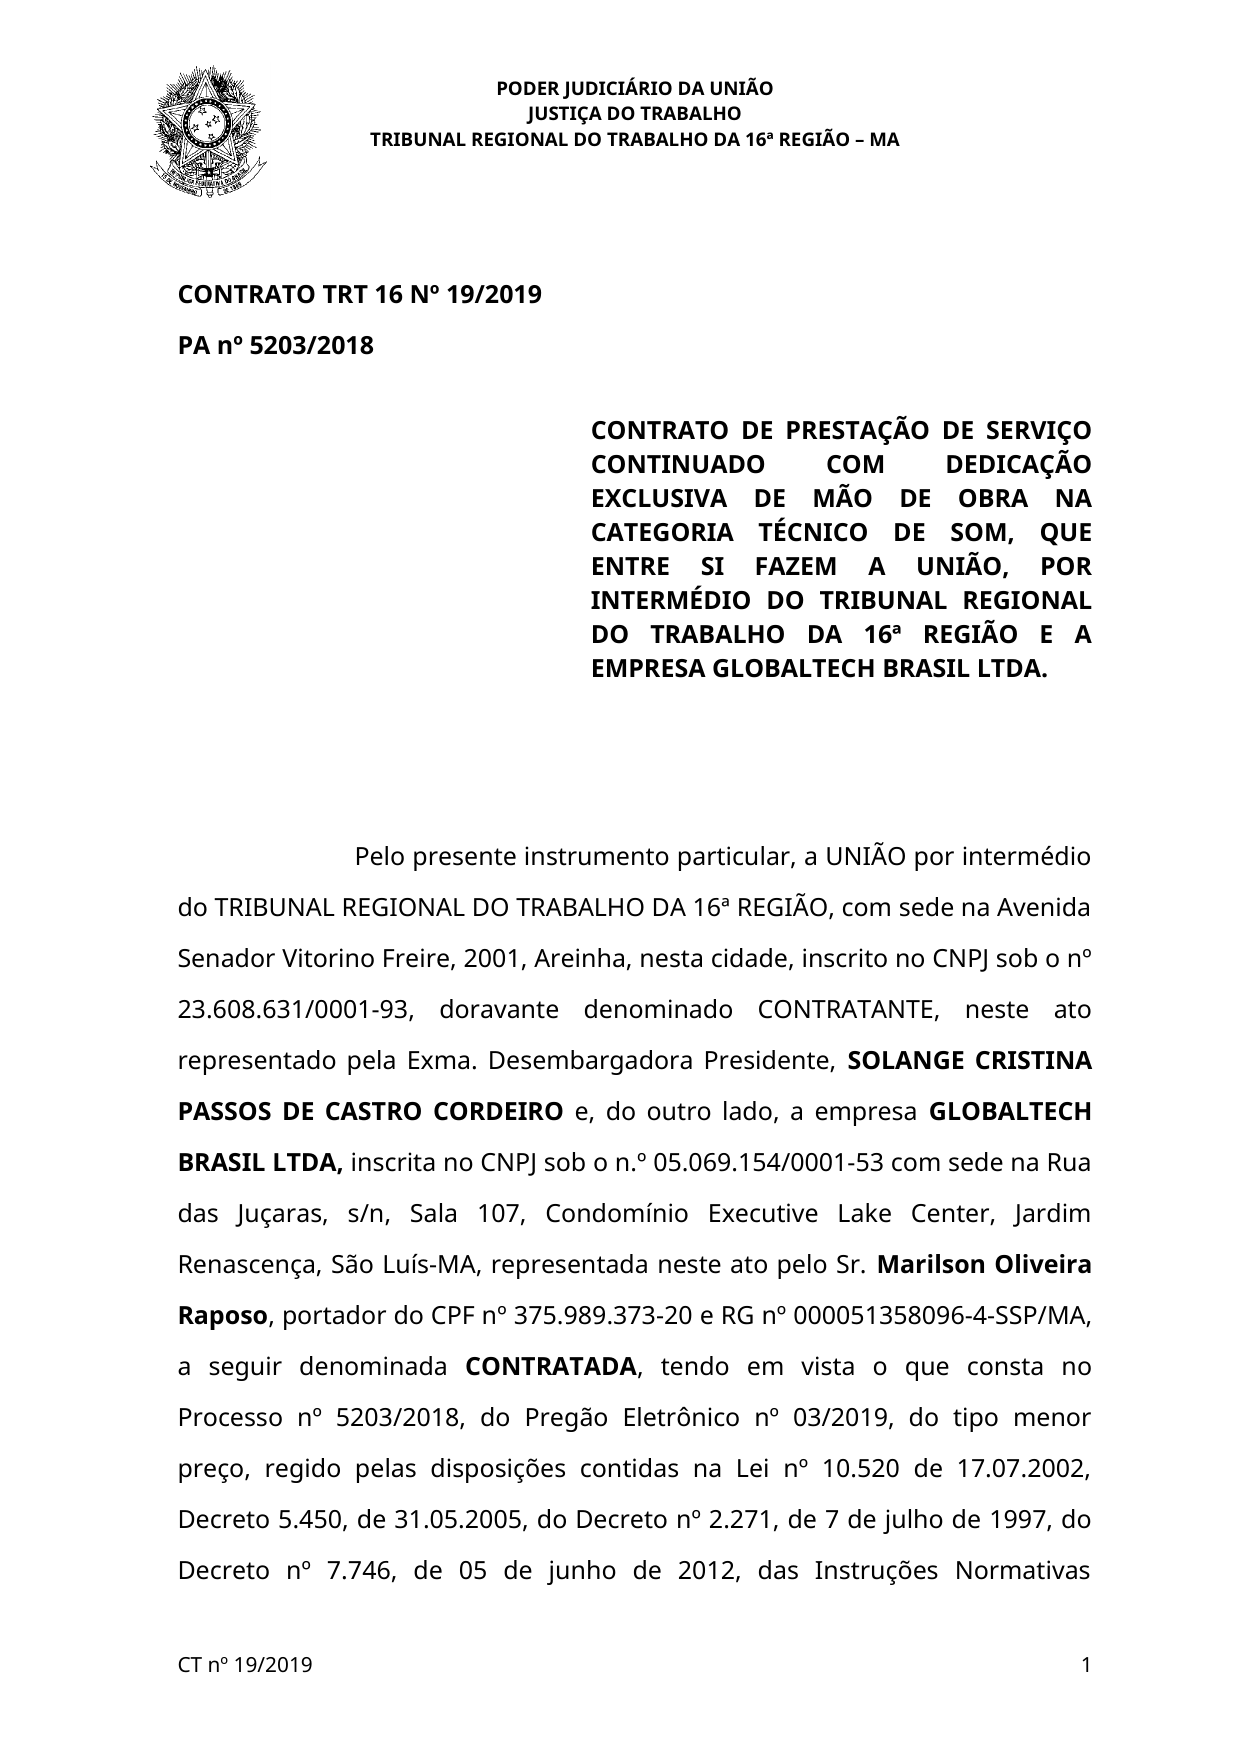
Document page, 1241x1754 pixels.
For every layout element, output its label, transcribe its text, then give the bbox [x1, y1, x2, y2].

text Pelo presente instrumento particular, a UNIÃO por intermédio do TRIBUNAL REGIONAL DO TRABALHO DA 16ª REGIÃO, com sede na Avenida Senador Vitorino Freire, 2001, Areinha, nesta cidade, inscrito no CNPJ sob o nº 23.608.631/0001-93, doravante denominado CONTRATANTE, neste ato representado pela Exma. Desembargadora Presidente, SOLANGE CRISTINA PASSOS DE CASTRO CORDEIRO e, do outro lado, a empresa GLOBALTECH BRASIL LTDA, inscrita no CNPJ sob o n.º 05.069.154/0001-53 com sede na Rua das Juçaras, s/n, Sala 107, Condomínio Executive Lake Center, Jardim Renascença, São Luís-MA, representada neste ato pelo Sr. Marilson Oliveira Raposo, portador do CPF nº 375.989.373-20 e RG nº 000051358096-4-SSP/MA, a seguir denominada CONTRATADA, tendo em vista o que consta no Processo nº 5203/2018, do Pregão Eletrônico nº 03/2019, do tipo menor preço, regido pelas disposições contidas na Lei nº 10.520 de 17.07.2002, Decreto 5.450, de 31.05.2005, do Decreto nº 2.271, de 7 de julho de 1997, do Decreto nº 7.746, de 05 de junho de 2012, das Instruções Normativas [177, 838, 1092, 1587]
subtitle PA nº 5203/2018 [177, 327, 1092, 361]
subtitle CONTRATO DE PRESTAÇÃO DE SERVIÇO CONTINUADO COM DEDICAÇÃO EXCLUSIVA DE MÃO DE OBRA NA CATEGORIA TÉCNICO DE SOM, QUE ENTRE SI FAZEM A UNIÃO, POR INTERMÉDIO DO TRIBUNAL REGIONAL DO TRABALHO DA 16ª REGIÃO E A EMPRESA GLOBALTECH BRASIL LTDA. [591, 412, 1092, 685]
subtitle CONTRATO TRT 16 Nº 19/2019 [177, 276, 1092, 310]
picture [146, 62, 271, 204]
